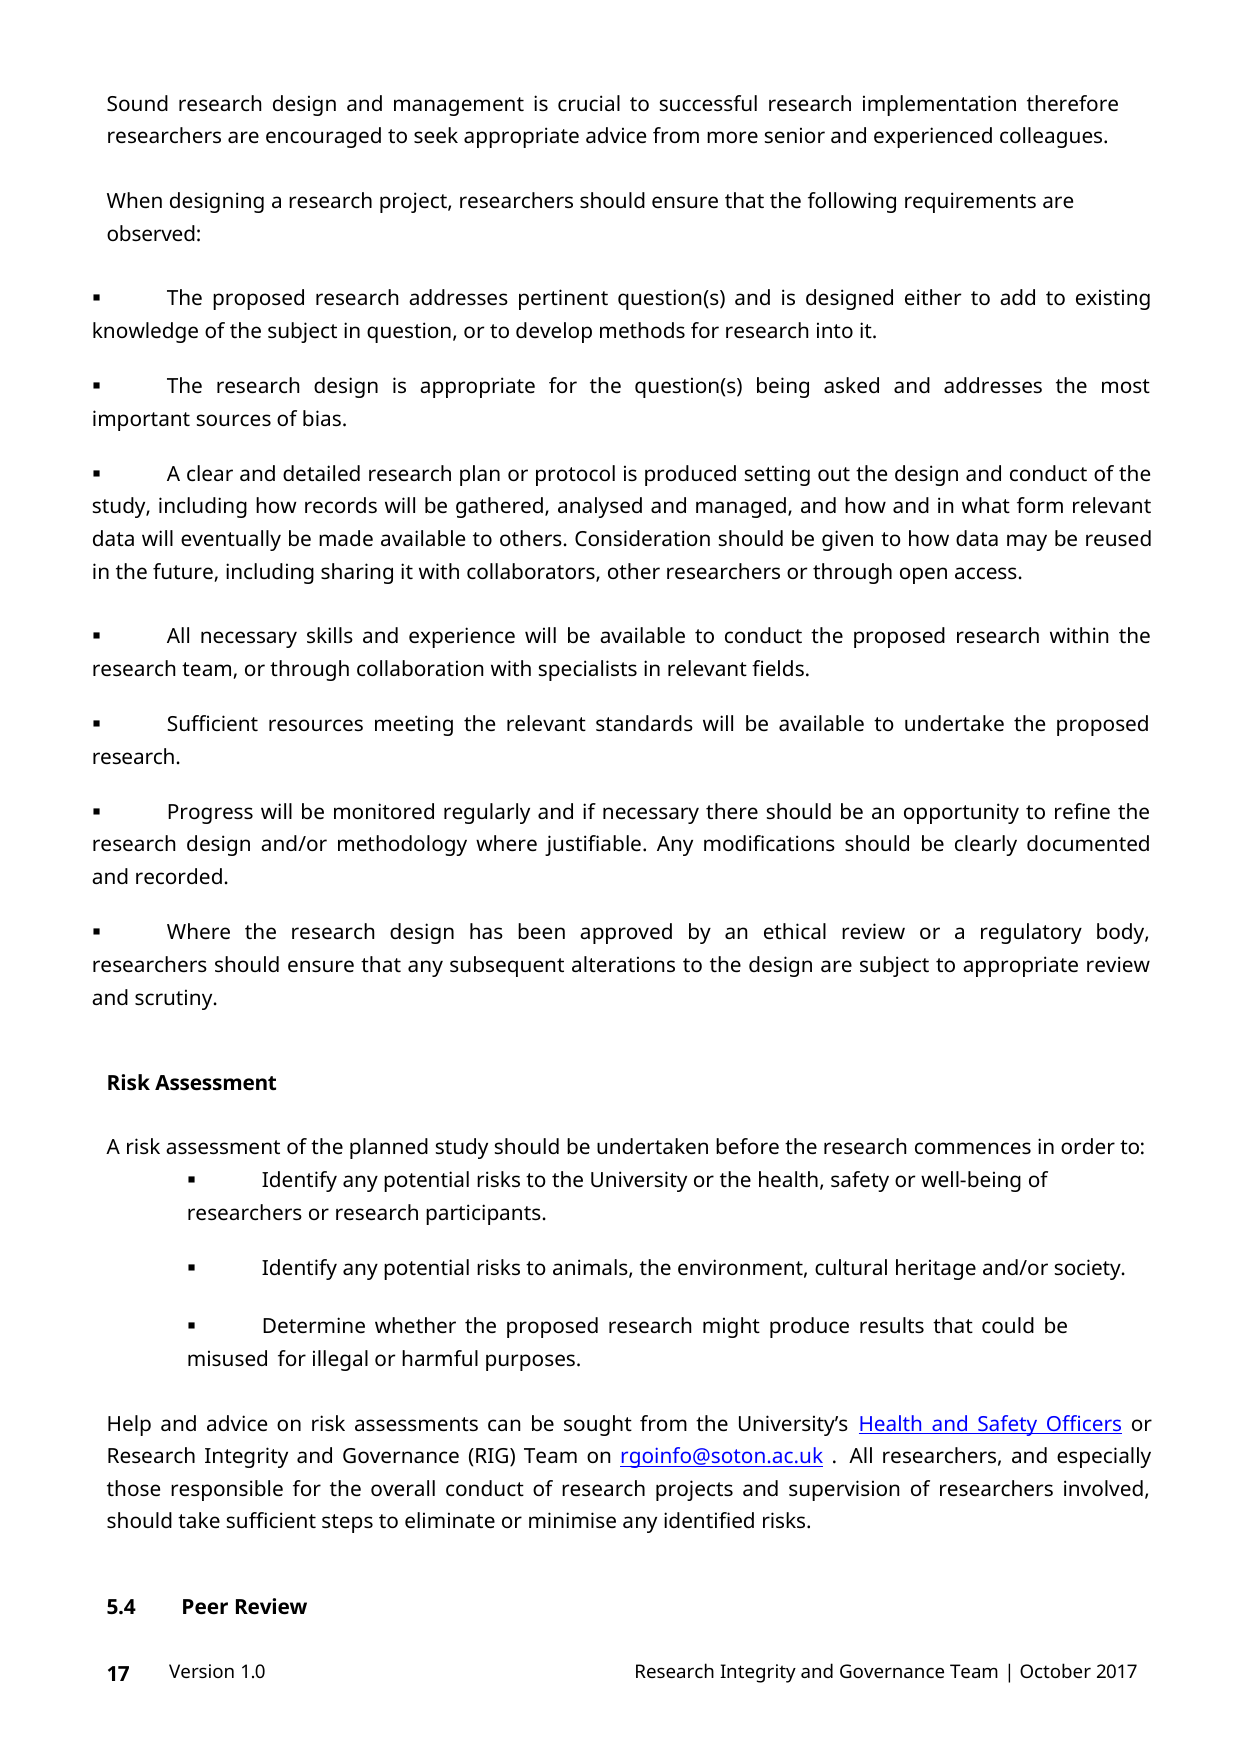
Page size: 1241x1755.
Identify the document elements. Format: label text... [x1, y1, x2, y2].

text A risk assessment of the planned study should be undertaken before the research commences in order to: [106, 1132, 1170, 1161]
text When designing a research project, researchers should ensure that the following requirements are observed: [106, 186, 1170, 247]
list A clear and detailed research plan or protocol is produced setting out the design and conduct of the study, including how records will be gathered, analysed and managed, and how and in what form relevant data will eventually be made available to others. Consideration should be given to how data may be reused in the future, including sharing it with collaborators, other researchers or through open access. [92, 459, 1152, 585]
list Identify any potential risks to animals, the environment, cultural heritage and/or society. [187, 1253, 1170, 1281]
list The research design is appropriate for the question(s) being asked and addresses the most important sources of bias. [92, 371, 1151, 432]
list Progress will be monitored regularly and if necessary there should be an opportunity to refine the research design and/or methodology where justifiable. Any modifications should be clearly documented and recorded. [92, 797, 1152, 891]
list Peer Review [106, 1592, 1170, 1620]
list Identify any potential risks to the University or the health, safety or well-being of researchers or research participants. [187, 1165, 1152, 1226]
text Help and advice on risk assessments can be sought from the University’s Health and Safety Officers or Research Integrity and Governance (RIG) Team on rgoinfo@soton.ac.uk . All researchers, and especially those responsible for the overall conduct of research projects and supervision of researchers involved, should take sufficient steps to eliminate or minimise any identified risks. [106, 1409, 1152, 1535]
list Where the research design has been approved by an ethical review or a regulatory body, researchers should ensure that any subsequent alterations to the design are subject to appropriate review and scrutiny. [92, 917, 1152, 1011]
list All necessary skills and experience will be available to conduct the proposed research within the research team, or through collaboration with specialists in relevant fields. [92, 621, 1152, 682]
text Sound research design and management is crucial to successful research implementation therefore researchers are encouraged to seek appropriate advice from more senior and experienced colleagues. [106, 89, 1170, 150]
text Risk Assessment [106, 1068, 1170, 1097]
list Sufficient resources meeting the relevant standards will be available to undertake the proposed research. [92, 709, 1152, 770]
list Determine whether the proposed research might produce results that could be misused for illegal or harmful purposes. [187, 1311, 1152, 1372]
list The proposed research addresses pertinent question(s) and is designed either to add to existing knowledge of the subject in question, or to develop methods for research into it. [92, 283, 1152, 344]
